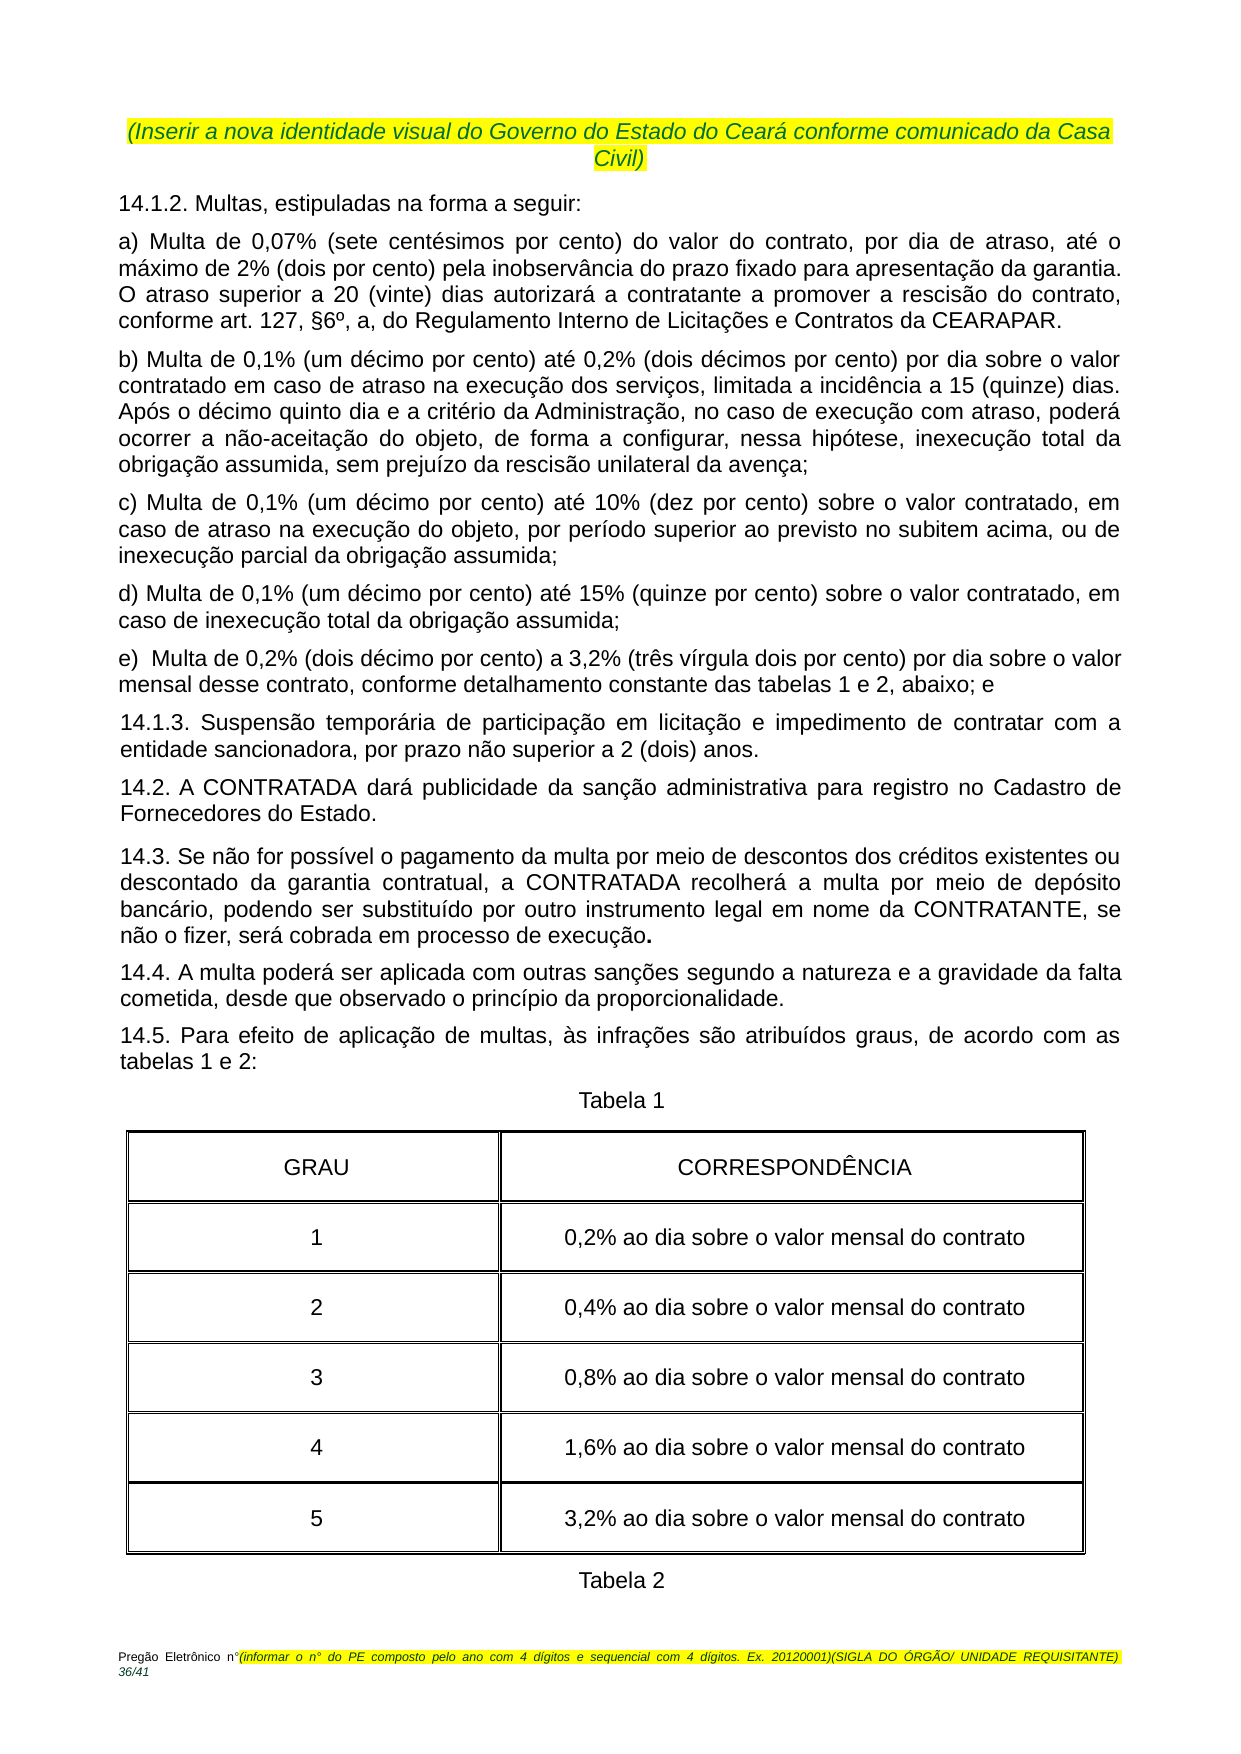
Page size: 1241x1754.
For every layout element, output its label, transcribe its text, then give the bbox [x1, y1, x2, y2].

text a) Multa de 0,07% (sete centésimos por cento) do valor do contrato, por dia de atraso, até o máximo de 2% (dois por cento) pela inobservância do prazo fixado para apresentação da garantia. O atraso superior a 20 (vinte) dias autorizará a contratante a promover a rescisão do contrato, conforme art. 127, §6º, a, do Regulamento Interno de Licitações e Contratos da CEARAPAR. [118, 228, 1122, 334]
text 14.3. Se não for possível o pagamento da multa por meio de descontos dos créditos existentes ou descontado da garantia contratual, a CONTRATADA recolherá a multa por meio de depósito bancário, podendo ser substituído por outro instrumento legal em nome da CONTRATANTE, se não o fizer, será cobrada em processo de execução. [120, 843, 1122, 948]
table_cell 3,2% ao dia sobre o valor mensal do contrato [502, 1484, 1082, 1551]
table_cell 0,2% ao dia sobre o valor mensal do contrato [502, 1204, 1082, 1270]
text d) Multa de 0,1% (um décimo por cento) até 15% (quinze por cento) sobre o valor contratado, em caso de inexecução total da obrigação assumida; [118, 580, 1122, 633]
text e) Multa de 0,2% (dois décimo por cento) a 3,2% (três vírgula dois por cento) por dia sobre o valor mensal desse contrato, conforme detalhamento constante das tabelas 1 e 2, abaixo; e [118, 645, 1122, 697]
table_cell 1,6% ao dia sobre o valor mensal do contrato [502, 1414, 1082, 1481]
text 14.1.3. Suspensão temporária de participação em licitação e impedimento de contratar com a entidade sancionadora, por prazo não superior a 2 (dois) anos. [120, 709, 1122, 762]
table_cell 0,8% ao dia sobre o valor mensal do contrato [502, 1344, 1082, 1411]
text 14.4. A multa poderá ser aplicada com outras sanções segundo a natureza e a gravidade da falta cometida, desde que observado o princípio da proporcionalidade. [120, 959, 1122, 1012]
text Tabela 1 [118, 1087, 1125, 1113]
table_cell 1 [129, 1204, 498, 1270]
table_cell 5 [129, 1484, 498, 1551]
text 14.2. A CONTRATADA dará publicidade da sanção administrativa para registro no Cadastro de Fornecedores do Estado. [120, 774, 1122, 827]
table_header GRAU [129, 1133, 498, 1200]
text b) Multa de 0,1% (um décimo por cento) até 0,2% (dois décimos por cento) por dia sobre o valor contratado em caso de atraso na execução dos serviços, limitada a incidência a 15 (quinze) dias. Após o décimo quinto dia e a critério da Administração, no caso de execução com atraso, poderá ocorrer a não-aceitação do objeto, de forma a configurar, nessa hipótese, inexecução total da obrigação assumida, sem prejuízo da rescisão unilateral da avença; [118, 346, 1122, 477]
text 14.5. Para efeito de aplicação de multas, às infrações são atribuídos graus, de acordo com as tabelas 1 e 2: [120, 1022, 1122, 1075]
text Tabela 2 [118, 1567, 1125, 1593]
table_cell 0,4% ao dia sobre o valor mensal do contrato [502, 1274, 1082, 1341]
table_cell 2 [129, 1274, 498, 1341]
table_cell 4 [129, 1414, 498, 1481]
text 14.1.2. Multas, estipuladas na forma a seguir: [118, 190, 1122, 216]
table_cell 3 [129, 1344, 498, 1411]
text c) Multa de 0,1% (um décimo por cento) até 10% (dez por cento) sobre o valor contratado, em caso de atraso na execução do objeto, por período superior ao previsto no subitem acima, ou de inexecução parcial da obrigação assumida; [118, 489, 1122, 568]
table_header CORRESPONDÊNCIA [502, 1133, 1082, 1200]
